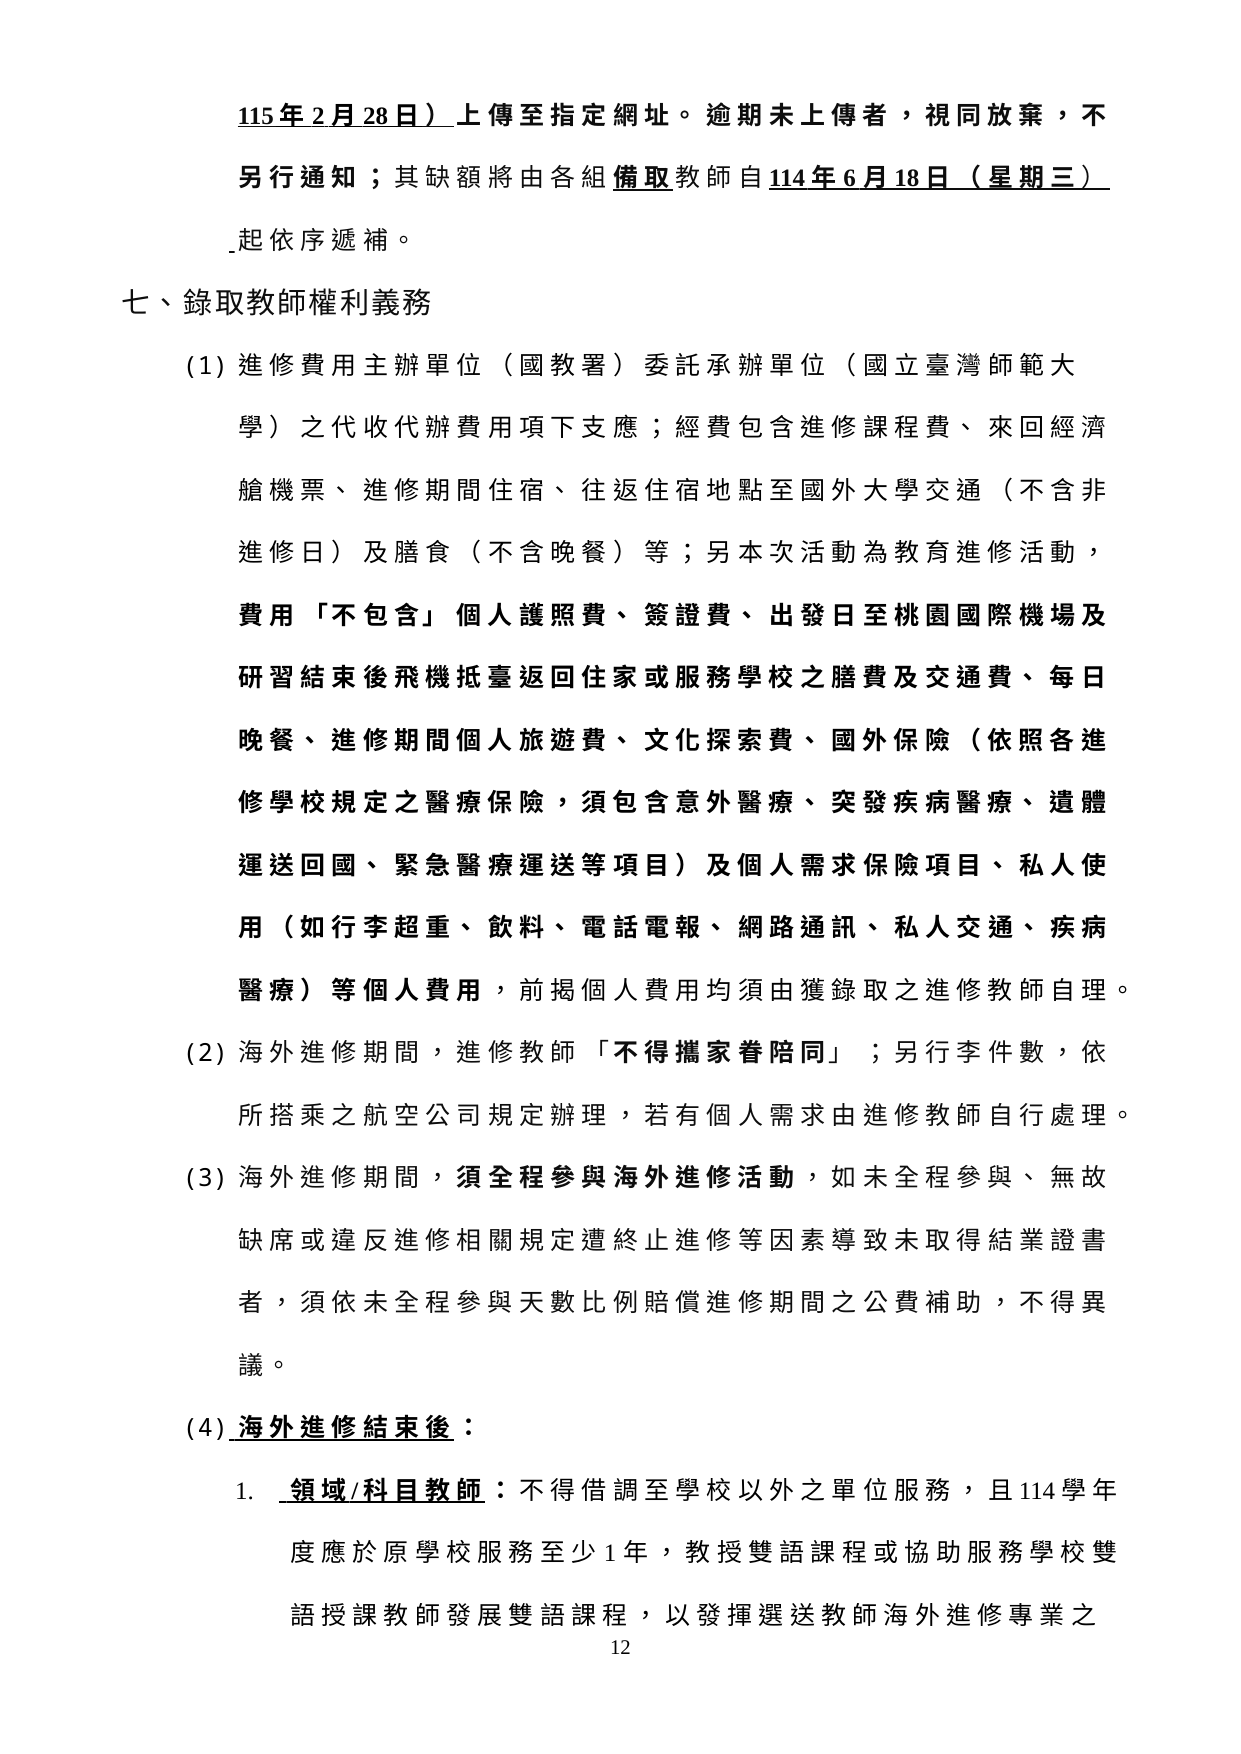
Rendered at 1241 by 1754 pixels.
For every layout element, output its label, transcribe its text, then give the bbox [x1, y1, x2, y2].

list 領域/科目教師：不得借調至學校以外之單位服務，且114學年度應於原學校服務至少1年，教授雙語課程或協助服務學校雙語授課教師發展雙語課程，以發揮選送教師海外進修專業之綜效。 [229, 1447, 1120, 1634]
list 進修費用主辦單位（國教署）委託承辦單位（國立臺灣師範大學）之代收代辦費用項下支應；經費包含進修課程費、來回經濟艙機票、進修期間住宿、往返住宿地點至國外大學交通（不含非進修日）及膳食（不含晚餐）等；另本次活動為教育進修活動，費用「不包含」個人護照費、簽證費、出發日至桃園國際機場及研習結束後飛機抵臺返回住家或服務學校之膳費及交通費、每日晚餐、進修期間個人旅遊費、文化探索費、國外保險（依照各進修學校規定之醫療保險，須包含意外醫療、突發疾病醫療、遺體運送回國、緊急醫療運送等項目）及個人需求保險項目、私人使用（如行李超重、飲料、電話電報、網路通訊、私人交通、疾病醫療）等個人費用，前揭個人費用均須由獲錄取之進修教師自理。 [179, 322, 1120, 1009]
list 海外進修結束後： [179, 1384, 1120, 1447]
list 海外進修期間，須全程參與海外進修活動，如未全程參與、無故缺席或違反進修相關規定遭終止進修等因素導致未取得結業證書者，須依未全程參與天數比例賠償進修期間之公費補助，不得異議。 [179, 1134, 1120, 1384]
text 七、錄取教師權利義務 [120, 259, 1120, 322]
list 海外進修期間，進修教師「不得攜家眷陪同」；另行李件數，依所搭乘之航空公司規定辦理，若有個人需求由進修教師自行處理。 [179, 1009, 1120, 1134]
list 115年2月28日）上傳至指定網址。逾期未上傳者，視同放棄，不另行通知；其缺額將由各組備取教師自114年6月18日（星期三）起依序遞補。 [179, 72, 1120, 259]
